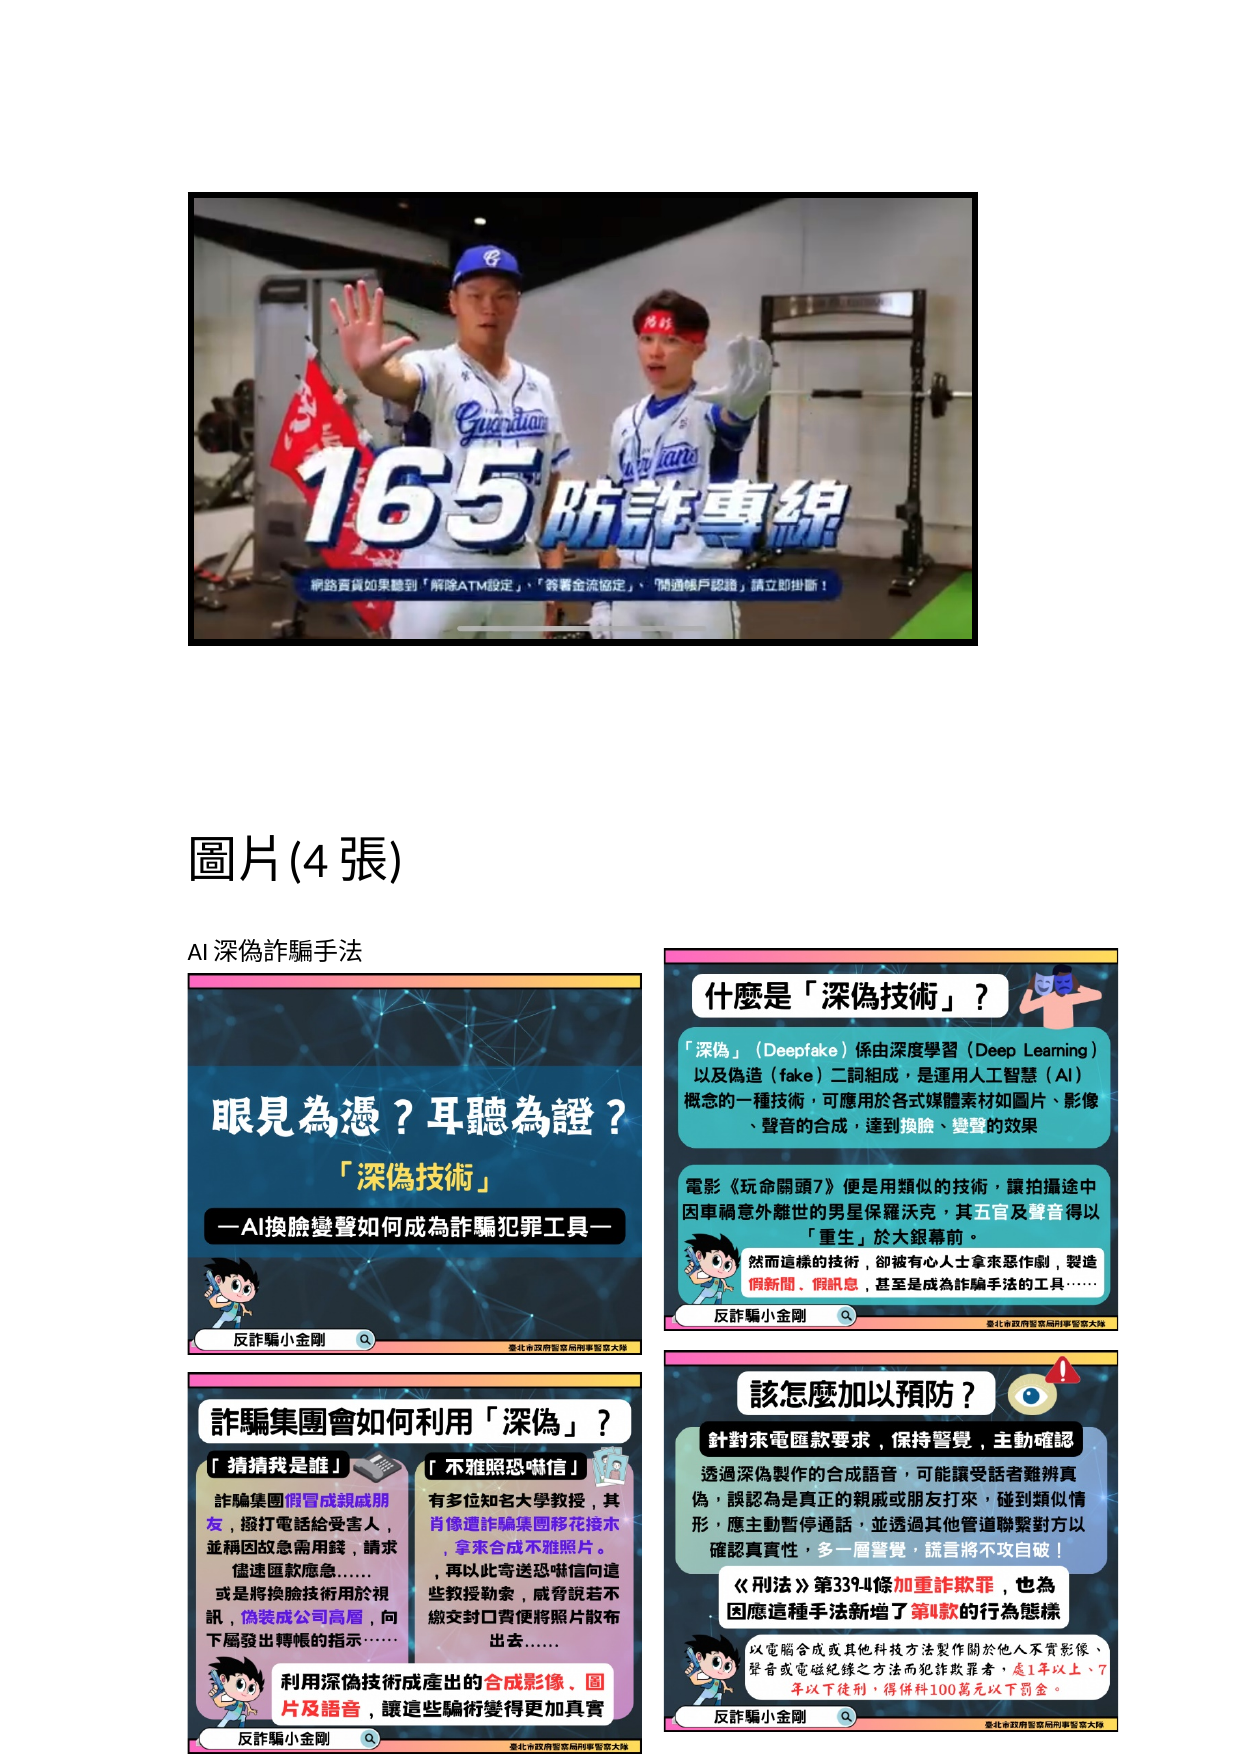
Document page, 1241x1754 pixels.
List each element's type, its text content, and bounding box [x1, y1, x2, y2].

text AI深偽詐騙手法 [187, 908, 1053, 971]
text 圖片(4張) [187, 783, 1053, 908]
